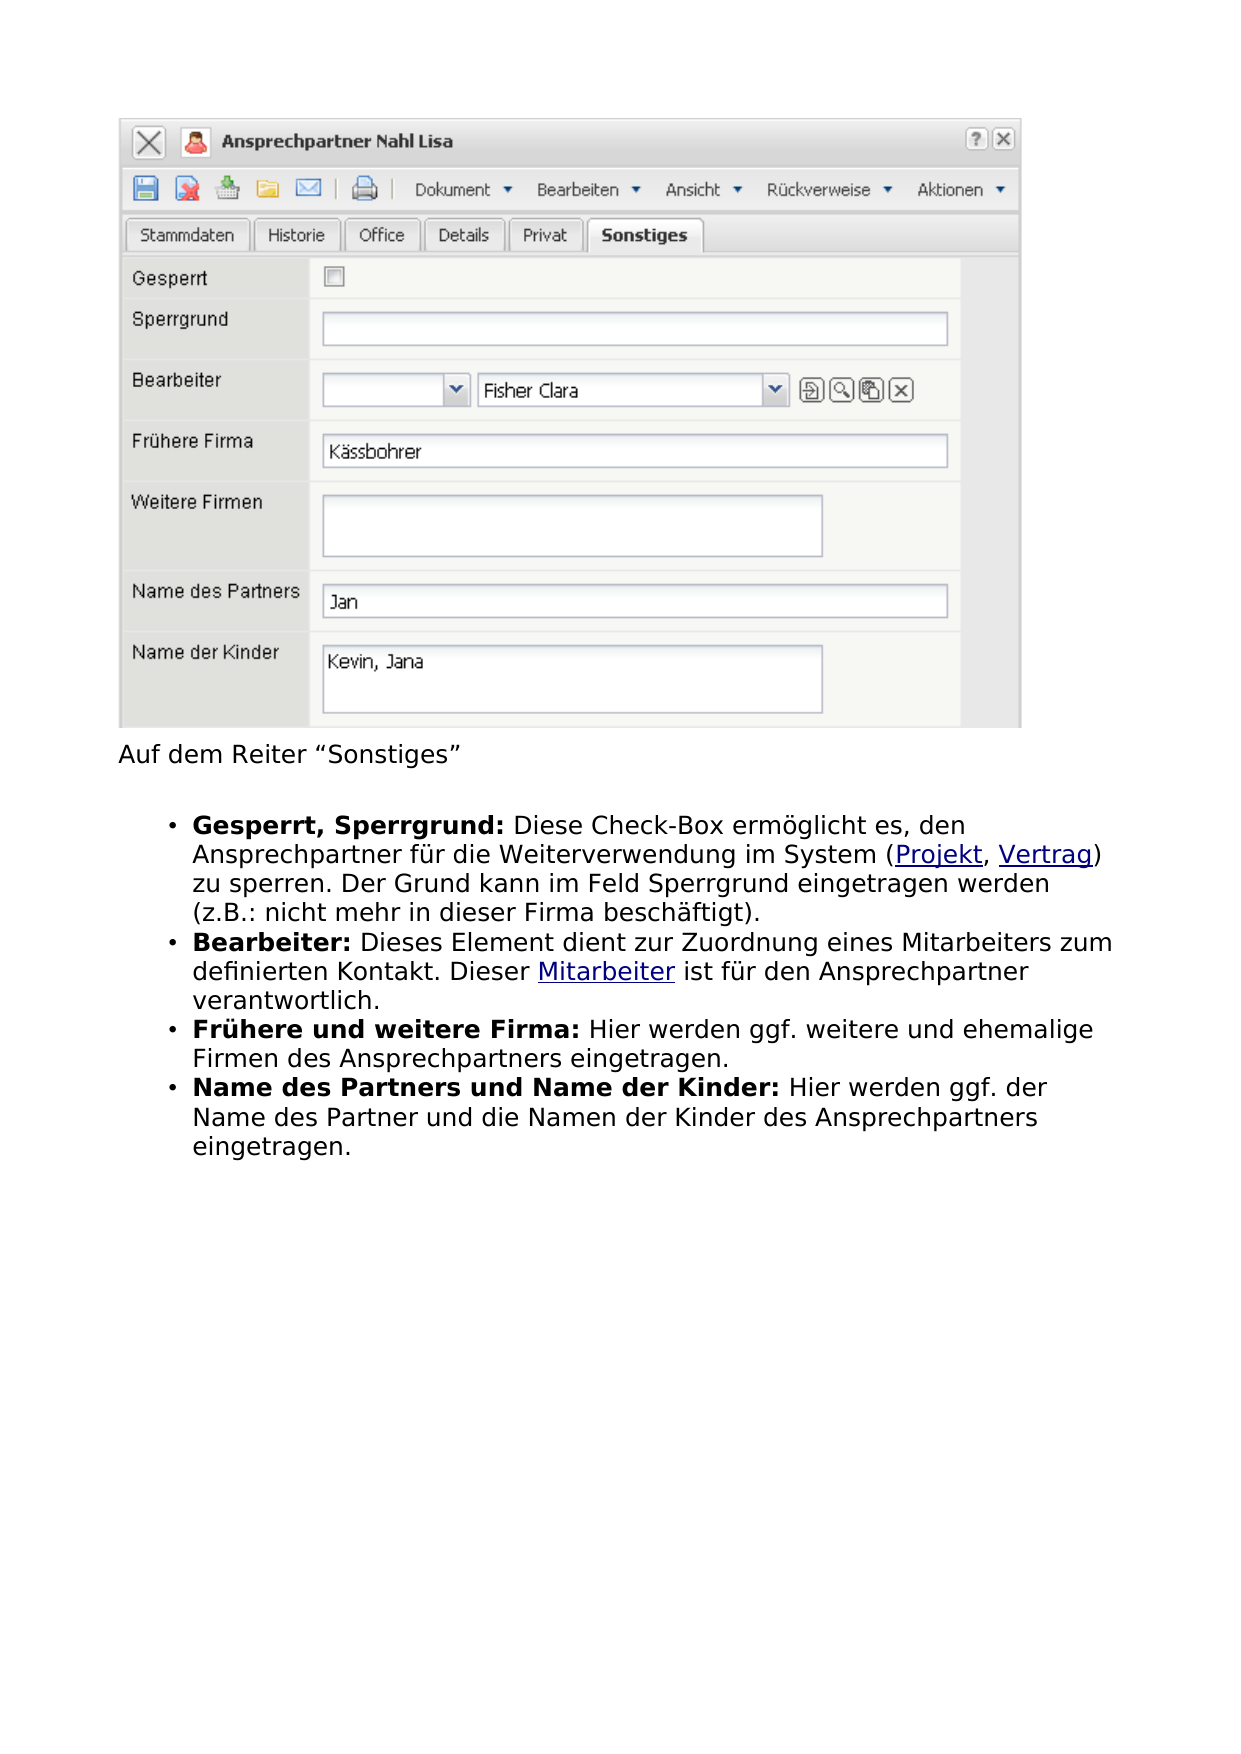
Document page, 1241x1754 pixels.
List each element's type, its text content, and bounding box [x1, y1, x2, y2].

picture [118, 118, 1025, 728]
list Name des Partners und Name der Kinder: Hier werden ggf. der Name des Partner und die Namen der Kinder des Ansprechpartners eingetragen. [177, 1074, 1122, 1161]
list Gesperrt, Sperrgrund: Diese Check-Box ermöglicht es, den Ansprechpartner für die Weiterverwendung im System (Projekt, Vertrag) zu sperren. Der Grund kann im Feld Sperrgrund eingetragen werden (z.B.: nicht mehr in dieser Firma beschäftigt). [177, 811, 1122, 928]
list Frühere und weitere Firma: Hier werden ggf. weitere und ehemalige Firmen des Ansprechpartners eingetragen. [177, 1015, 1122, 1074]
list Bearbeiter: Dieses Element dient zur Zuordnung eines Mitarbeiters zum definierten Kontakt. Dieser Mitarbeiter ist für den Ansprechpartner verantwortlich. [177, 928, 1122, 1015]
text Auf dem Reiter “Sonstiges” [118, 740, 1122, 769]
